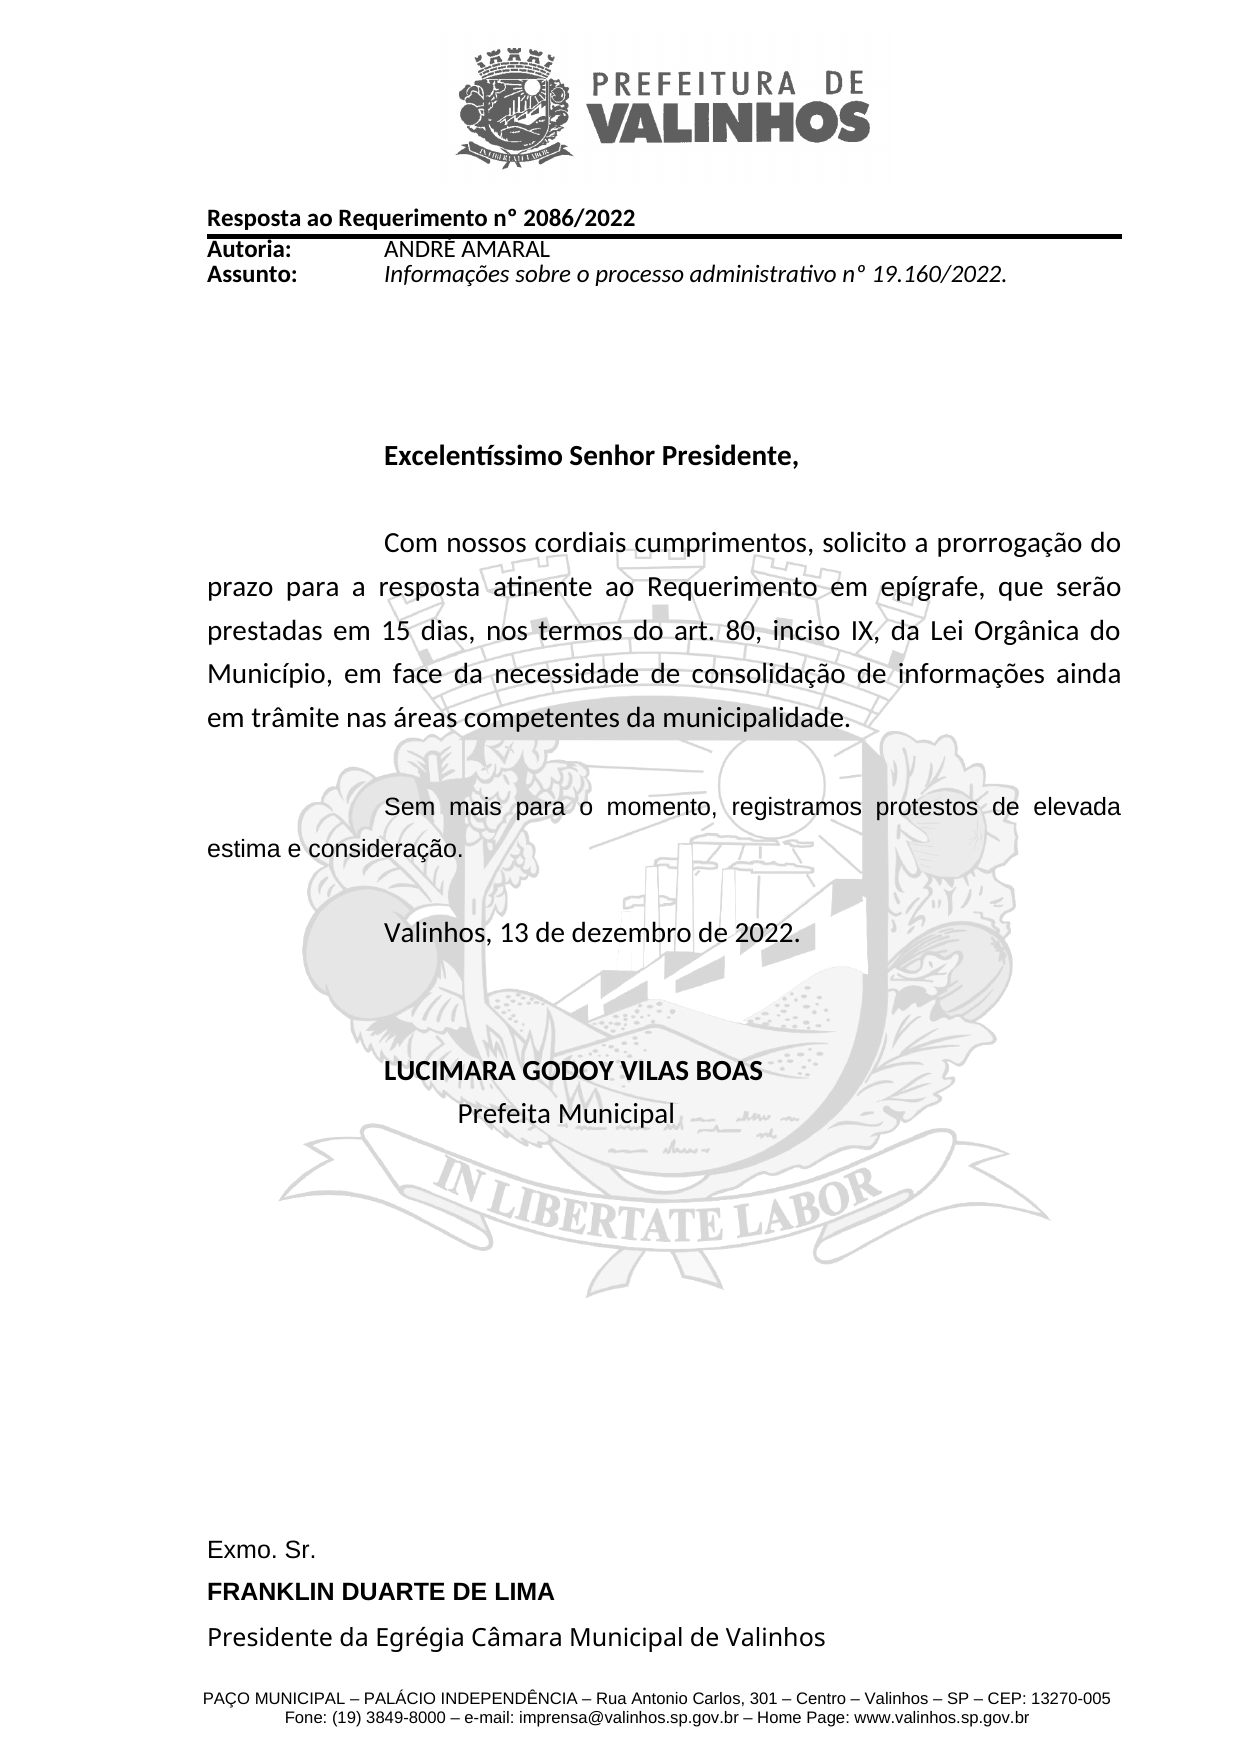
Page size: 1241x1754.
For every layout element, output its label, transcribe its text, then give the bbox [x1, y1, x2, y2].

text Sem mais para o momento, registramos protestos de elevada estima e consideração. [207, 793, 235, 863]
text Prefeita Municipal [207, 1102, 235, 1131]
text Excelentíssimo Senhor Presidente, [207, 443, 1122, 472]
text Valinhos, 13 de dezembro de 2022. [1094, 921, 1122, 950]
text Prefeita Municipal [1094, 1102, 1122, 1131]
text Valinhos, 13 de dezembro de 2022. [207, 921, 235, 950]
text Sem mais para o momento, registramos protestos de elevada estima e consideração. [1094, 793, 1122, 863]
text LUCIMARA GODOY VILAS BOAS [1094, 1058, 1122, 1087]
picture [235, 506, 1094, 1342]
picture [438, 29, 891, 185]
text LUCIMARA GODOY VILAS BOAS [207, 1058, 235, 1087]
